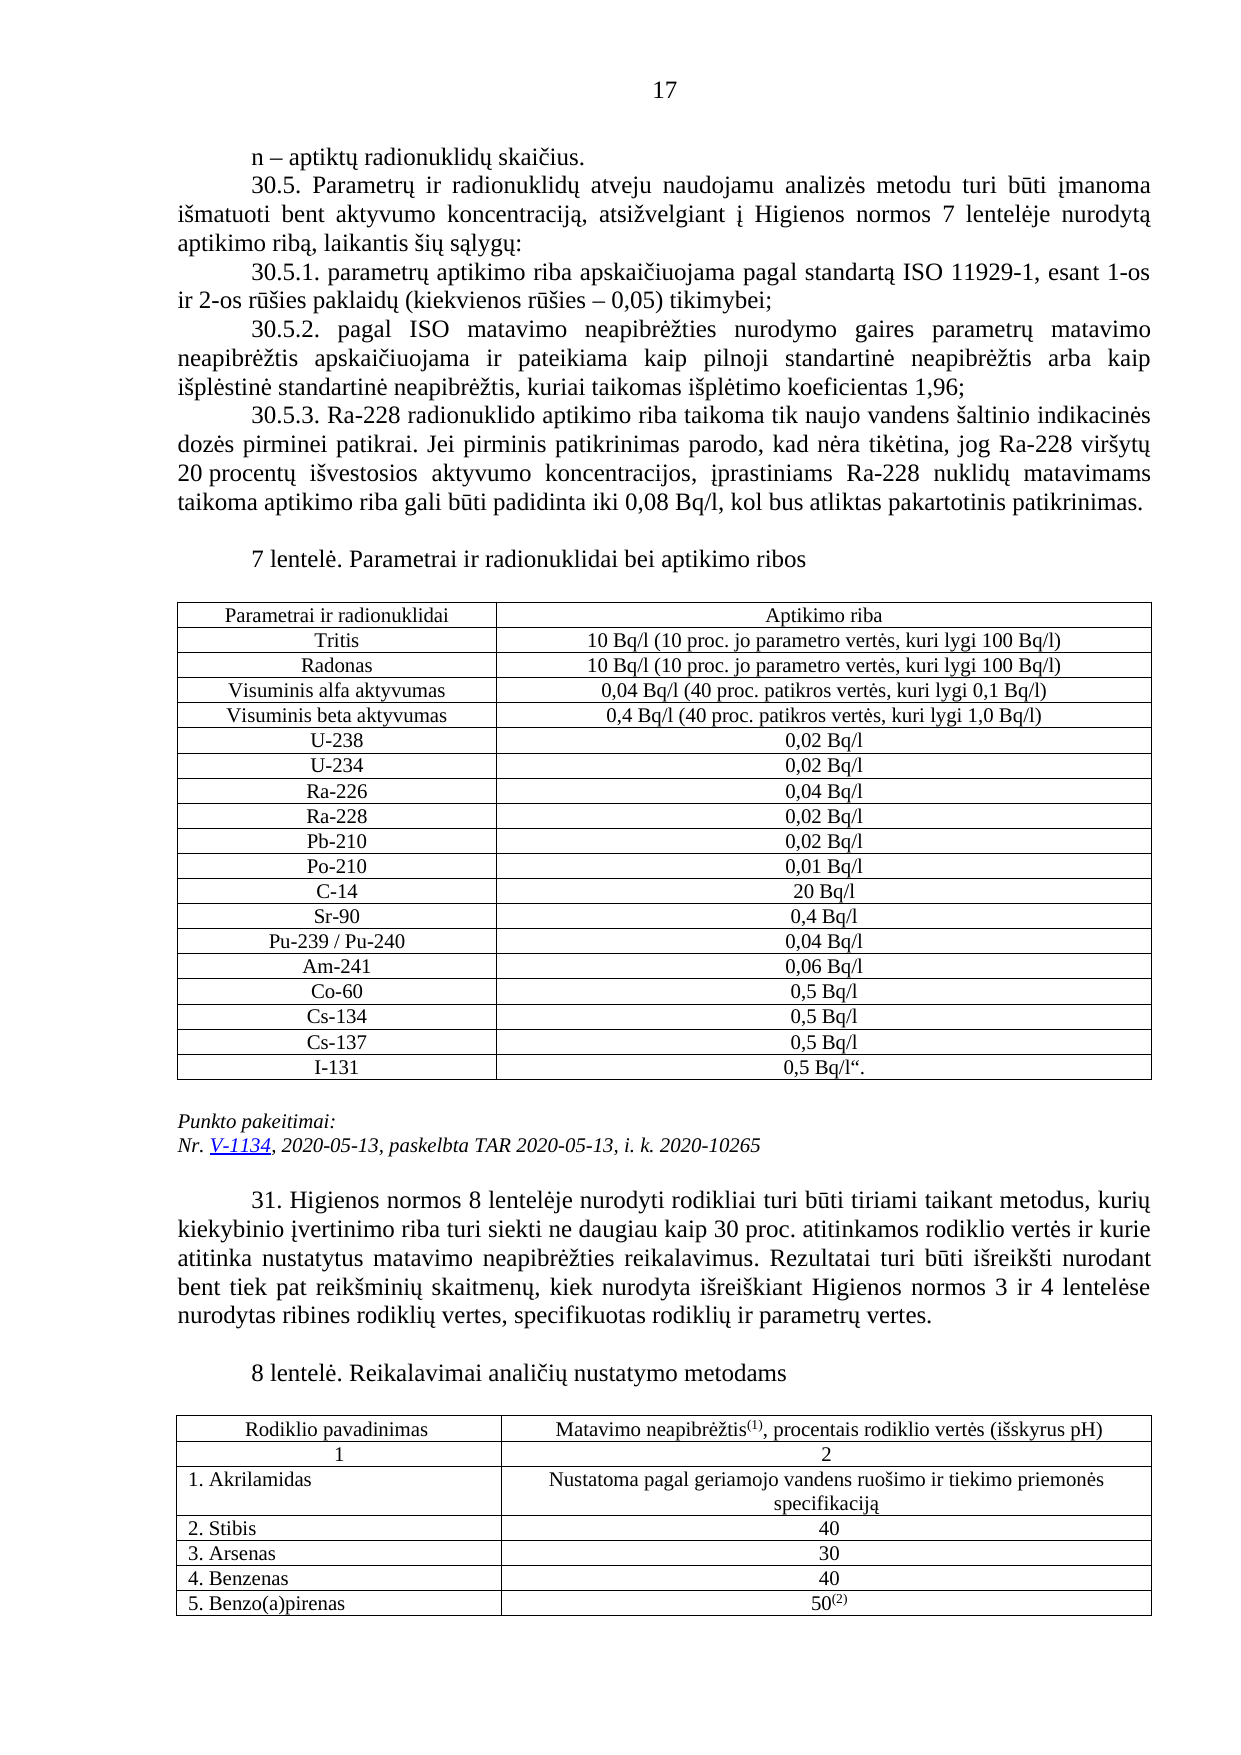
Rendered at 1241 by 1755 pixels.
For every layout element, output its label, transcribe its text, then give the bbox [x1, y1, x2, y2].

table_cell 3. Arsenas [177, 1541, 501, 1565]
table_cell 0,5 Bq/l [497, 1030, 1151, 1054]
table_cell Sr-90 [178, 904, 496, 928]
table_cell 2. Stibis [177, 1516, 501, 1540]
table_cell Visuminis beta aktyvumas [178, 703, 496, 727]
table_header Parametrai ir radionuklidai [178, 603, 496, 627]
table_cell I-131 [178, 1055, 496, 1079]
table_cell 50(2) [502, 1591, 1151, 1615]
table_cell 1. Akrilamidas [177, 1467, 501, 1515]
text n – aptiktų radionuklidų skaičius. [177, 142, 1152, 171]
table_cell 10 Bq/l (10 proc. jo parametro vertės, kuri lygi 100 Bq/l) [497, 628, 1151, 652]
text 30.5.2. pagal ISO matavimo neapibrėžties nurodymo gaires parametrų matavimo neapibrėžtis apskaičiuojama ir pateikiama kaip pilnoji standartinė neapibrėžtis arba kaip išplėstinė standartinė neapibrėžtis, kuriai taikomas išplėtimo koeficientas 1,96; [177, 314, 1152, 401]
table_cell Radonas [178, 653, 496, 677]
table_cell 4. Benzenas [177, 1566, 501, 1590]
table_cell 0,02 Bq/l [497, 829, 1151, 853]
table_cell 20 Bq/l [497, 879, 1151, 903]
table_cell 0,02 Bq/l [497, 804, 1151, 828]
table_header Matavimo neapibrėžtis(1), procentais rodiklio vertės (išskyrus pH) [502, 1416, 1151, 1441]
table_cell 0,4 Bq/l [497, 904, 1151, 928]
table_cell Pb-210 [178, 829, 496, 853]
table_cell 0,5 Bq/l [497, 979, 1151, 1003]
table_cell 0,01 Bq/l [497, 854, 1151, 878]
table_cell Ra-226 [178, 779, 496, 803]
table_header Rodiklio pavadinimas [177, 1416, 501, 1441]
table_cell Tritis [178, 628, 496, 652]
table_cell U-234 [178, 754, 496, 777]
table_cell 0,02 Bq/l [497, 754, 1151, 777]
table_header Aptikimo riba [497, 603, 1151, 627]
table_cell C-14 [178, 879, 496, 903]
table_cell 5. Benzo(a)pirenas [177, 1591, 501, 1615]
table_cell 0,04 Bq/l [497, 779, 1151, 803]
table_cell 0,4 Bq/l (40 proc. patikros vertės, kuri lygi 1,0 Bq/l) [497, 703, 1151, 727]
table_cell 0,04 Bq/l [497, 929, 1151, 953]
table_cell 10 Bq/l (10 proc. jo parametro vertės, kuri lygi 100 Bq/l) [497, 653, 1151, 677]
text 8 lentelė. Reikalavimai analičių nustatymo metodams [177, 1358, 1152, 1387]
table_cell Ra-228 [178, 804, 496, 828]
table_cell 2 [502, 1442, 1151, 1466]
table_cell Po-210 [178, 854, 496, 878]
text 7 lentelė. Parametrai ir radionuklidai bei aptikimo ribos [177, 544, 1152, 573]
table_cell 0,5 Bq/l [497, 1005, 1151, 1028]
table_cell 0,04 Bq/l (40 proc. patikros vertės, kuri lygi 0,1 Bq/l) [497, 678, 1151, 702]
table_cell 0,02 Bq/l [497, 728, 1151, 752]
text 31. Higienos normos 8 lentelėje nurodyti rodikliai turi būti tiriami taikant metodus, kurių kiekybinio įvertinimo riba turi siekti ne daugiau kaip 30 proc. atitinkamos rodiklio vertės ir kurie atitinka nustatytus matavimo neapibrėžties reikalavimus. Rezultatai turi būti išreikšti nurodant bent tiek pat reikšminių skaitmenų, kiek nurodyta išreiškiant Higienos normos 3 ir 4 lentelėse nurodytas ribines rodiklių vertes, specifikuotas rodiklių ir parametrų vertes. [177, 1185, 1152, 1329]
table_cell 0,5 Bq/l“. [497, 1055, 1151, 1079]
table_cell 0,06 Bq/l [497, 954, 1151, 978]
text Punkto pakeitimai: [177, 1108, 1152, 1133]
table_cell 1 [177, 1442, 501, 1466]
table_cell Co-60 [178, 979, 496, 1003]
table_cell 40 [502, 1516, 1151, 1540]
table_cell Cs-137 [178, 1030, 496, 1054]
table_cell Pu-239 / Pu-240 [178, 929, 496, 953]
text 30.5.3. Ra-228 radionuklido aptikimo riba taikoma tik naujo vandens šaltinio indikacinės dozės pirminei patikrai. Jei pirminis patikrinimas parodo, kad nėra tikėtina, jog Ra-228 viršytų 20 procentų išvestosios aktyvumo koncentracijos, įprastiniams Ra-228 nuklidų matavimams taikoma aptikimo riba gali būti padidinta iki 0,08 Bq/l, kol bus atliktas pakartotinis patikrinimas. [177, 401, 1152, 516]
text 30.5.1. parametrų aptikimo riba apskaičiuojama pagal standartą ISO 11929-1, esant 1-os ir 2-os rūšies paklaidų (kiekvienos rūšies – 0,05) tikimybei; [177, 257, 1152, 314]
table_cell Am-241 [178, 954, 496, 978]
table_cell U-238 [178, 728, 496, 752]
table_cell Cs-134 [178, 1005, 496, 1028]
text Nr. V-1134, 2020-05-13, paskelbta TAR 2020-05-13, i. k. 2020-10265 [177, 1133, 1152, 1157]
table_cell 40 [502, 1566, 1151, 1590]
table_cell 30 [502, 1541, 1151, 1565]
text 30.5. Parametrų ir radionuklidų atveju naudojamu analizės metodu turi būti įmanoma išmatuoti bent aktyvumo koncentraciją, atsižvelgiant į Higienos normos 7 lentelėje nurodytą aptikimo ribą, laikantis šių sąlygų: [177, 171, 1152, 257]
table_cell Visuminis alfa aktyvumas [178, 678, 496, 702]
table_cell Nustatoma pagal geriamojo vandens ruošimo ir tiekimo priemonės specifikaciją [502, 1467, 1151, 1515]
